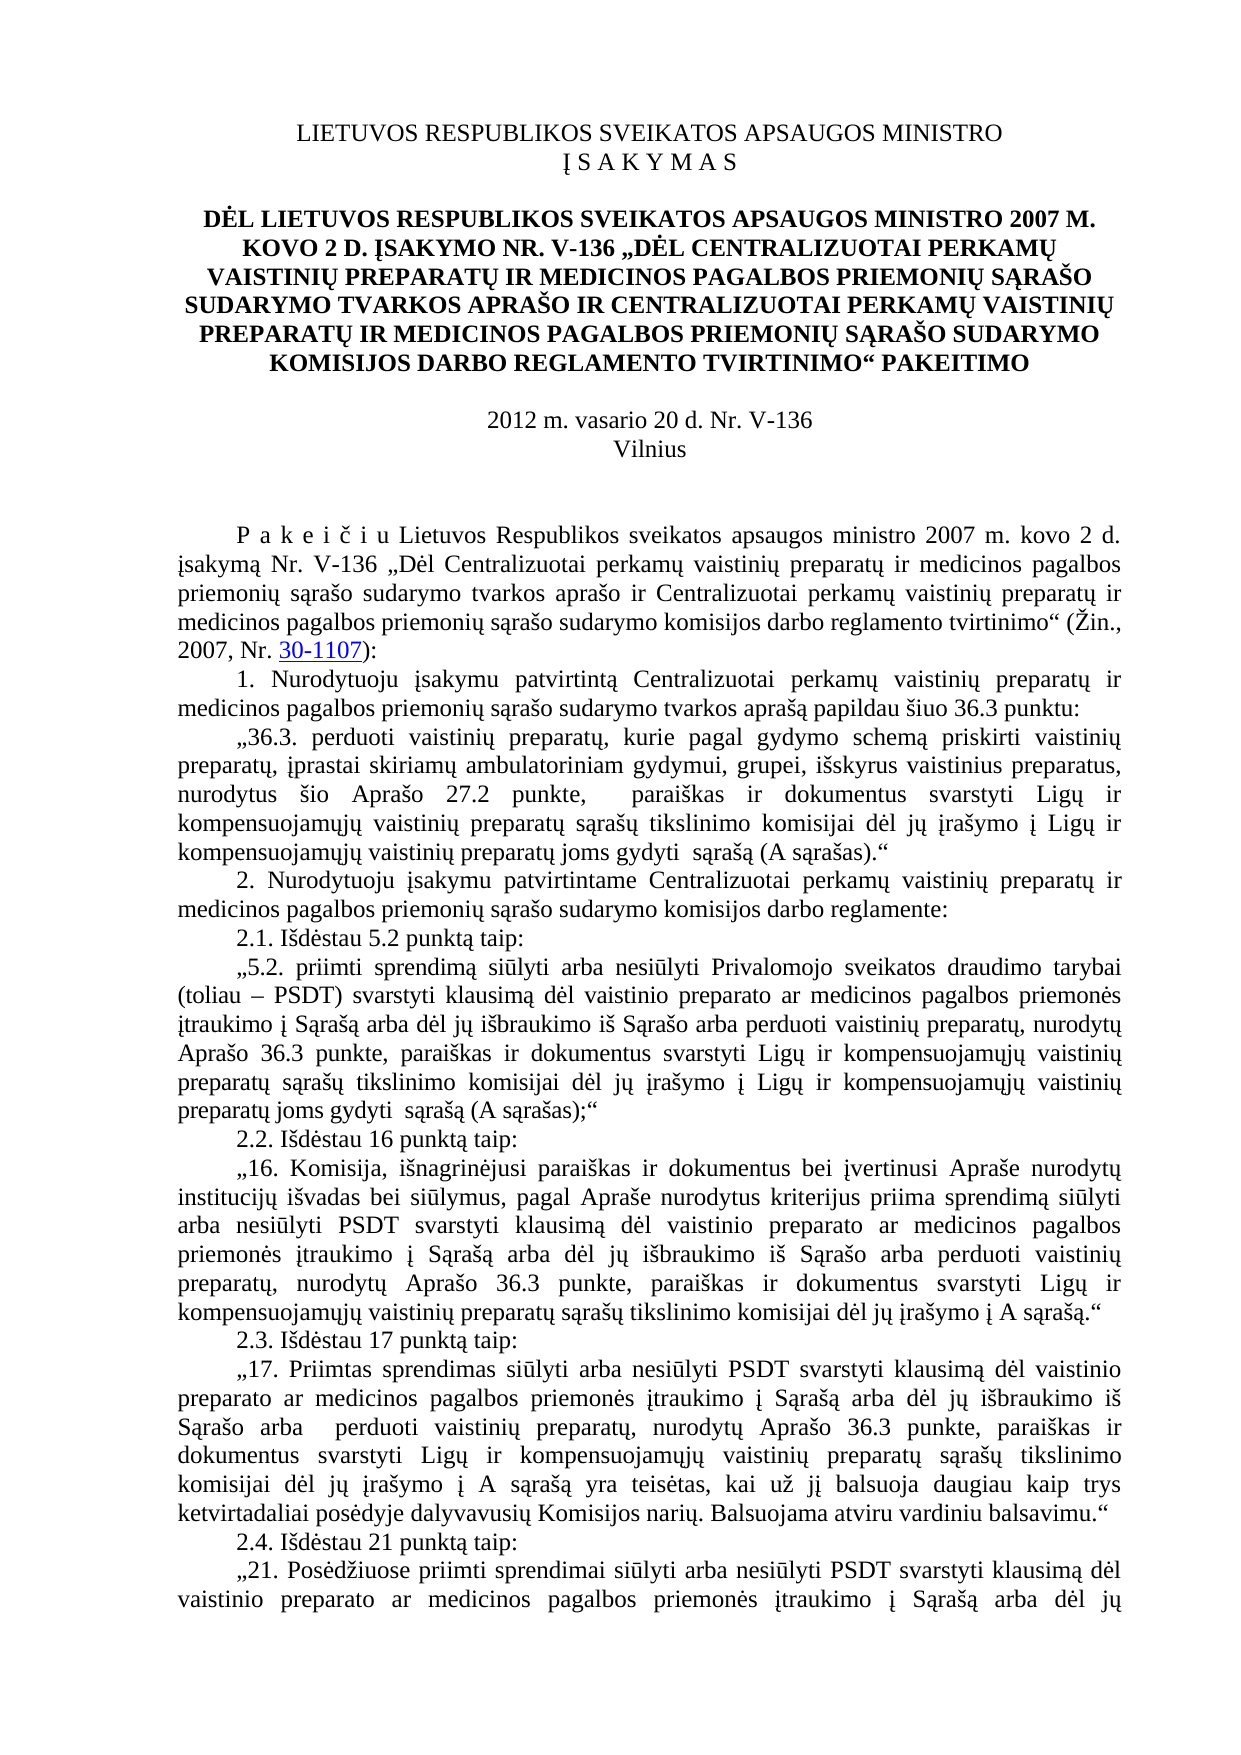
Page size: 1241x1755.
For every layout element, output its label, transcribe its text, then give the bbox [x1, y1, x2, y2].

text DĖL LIETUVOS RESPUBLIKOS SVEIKATOS APSAUGOS MINISTRO 2007 m. KOVO 2 d. ĮSAKYMO Nr. V-136 „DĖL CENTRALIZUOTAI PERKAMŲ VAISTINIŲ PREPARATŲ IR MEDICINOS PAGALBOS PRIEMONIŲ SĄRAŠO SUDARYMO TVARKOS APRAŠO IR CENTRALIZUOTAI PERKAMŲ VAISTINIŲ PREPARATŲ IR MEDICINOS PAGALBOS PRIEMONIŲ SĄRAŠO SUDARYMO KOMISIJOS DARBO REGLAMENTO TVIRTINIMO“ PAKEITIMO [177, 204, 1122, 377]
text 2012 m. vasario 20 d. Nr. V-136 [177, 406, 1122, 434]
text „21. Posėdžiuose priimti sprendimai siūlyti arba nesiūlyti PSDT svarstyti klausimą dėl vaistinio preparato ar medicinos pagalbos priemonės įtraukimo į Sąrašą arba dėl jų [177, 1556, 1122, 1613]
text 2.2. Išdėstau 16 punktą taip: [177, 1124, 1122, 1153]
text „36.3. perduoti vaistinių preparatų, kurie pagal gydymo schemą priskirti vaistinių preparatų, įprastai skiriamų ambulatoriniam gydymui, grupei, išskyrus vaistinius preparatus, nurodytus šio Aprašo 27.2 punkte, paraiškas ir dokumentus svarstyti Ligų ir kompensuojamųjų vaistinių preparatų sąrašų tikslinimo komisijai dėl jų įrašymo į Ligų ir kompensuojamųjų vaistinių preparatų joms gydyti sąrašą (A sąrašas).“ [177, 722, 1122, 866]
text 2.3. Išdėstau 17 punktą taip: [177, 1326, 1122, 1354]
text 2.4. Išdėstau 21 punktą taip: [177, 1527, 1122, 1556]
text P a k e i č i u Lietuvos Respublikos sveikatos apsaugos ministro 2007 m. kovo 2 d. įsakymą Nr. V-136 „Dėl Centralizuotai perkamų vaistinių preparatų ir medicinos pagalbos priemonių sąrašo sudarymo tvarkos aprašo ir Centralizuotai perkamų vaistinių preparatų ir medicinos pagalbos priemonių sąrašo sudarymo komisijos darbo reglamento tvirtinimo“ (Žin., 2007, Nr. 30-1107): [177, 521, 1122, 664]
text „16. Komisija, išnagrinėjusi paraiškas ir dokumentus bei įvertinusi Apraše nurodytų institucijų išvadas bei siūlymus, pagal Apraše nurodytus kriterijus priima sprendimą siūlyti arba nesiūlyti PSDT svarstyti klausimą dėl vaistinio preparato ar medicinos pagalbos priemonės įtraukimo į Sąrašą arba dėl jų išbraukimo iš Sąrašo arba perduoti vaistinių preparatų, nurodytų Aprašo 36.3 punkte, paraiškas ir dokumentus svarstyti Ligų ir kompensuojamųjų vaistinių preparatų sąrašų tikslinimo komisijai dėl jų įrašymo į A sąrašą.“ [177, 1153, 1122, 1326]
text „5.2. priimti sprendimą siūlyti arba nesiūlyti Privalomojo sveikatos draudimo tarybai (toliau – PSDT) svarstyti klausimą dėl vaistinio preparato ar medicinos pagalbos priemonės įtraukimo į Sąrašą arba dėl jų išbraukimo iš Sąrašo arba perduoti vaistinių preparatų, nurodytų Aprašo 36.3 punkte, paraiškas ir dokumentus svarstyti Ligų ir kompensuojamųjų vaistinių preparatų sąrašų tikslinimo komisijai dėl jų įrašymo į Ligų ir kompensuojamųjų vaistinių preparatų joms gydyti sąrašą (A sąrašas);“ [177, 952, 1122, 1124]
text Vilnius [177, 434, 1122, 463]
text 2. Nurodytuoju įsakymu patvirtintame Centralizuotai perkamų vaistinių preparatų ir medicinos pagalbos priemonių sąrašo sudarymo komisijos darbo reglamente: [177, 866, 1122, 923]
text LIETUVOS RESPUBLIKOS SVEIKATOS APSAUGOS MINISTRO [177, 118, 1122, 147]
text 1. Nurodytuoju įsakymu patvirtintą Centralizuotai perkamų vaistinių preparatų ir medicinos pagalbos priemonių sąrašo sudarymo tvarkos aprašą papildau šiuo 36.3 punktu: [177, 664, 1122, 722]
text „17. Priimtas sprendimas siūlyti arba nesiūlyti PSDT svarstyti klausimą dėl vaistinio preparato ar medicinos pagalbos priemonės įtraukimo į Sąrašą arba dėl jų išbraukimo iš Sąrašo arba perduoti vaistinių preparatų, nurodytų Aprašo 36.3 punkte, paraiškas ir dokumentus svarstyti Ligų ir kompensuojamųjų vaistinių preparatų sąrašų tikslinimo komisijai dėl jų įrašymo į A sąrašą yra teisėtas, kai už jį balsuoja daugiau kaip trys ketvirtadaliai posėdyje dalyvavusių Komisijos narių. Balsuojama atviru vardiniu balsavimu.“ [177, 1354, 1122, 1527]
text Į S A K Y M A S [177, 147, 1122, 176]
text 2.1. Išdėstau 5.2 punktą taip: [177, 923, 1122, 952]
